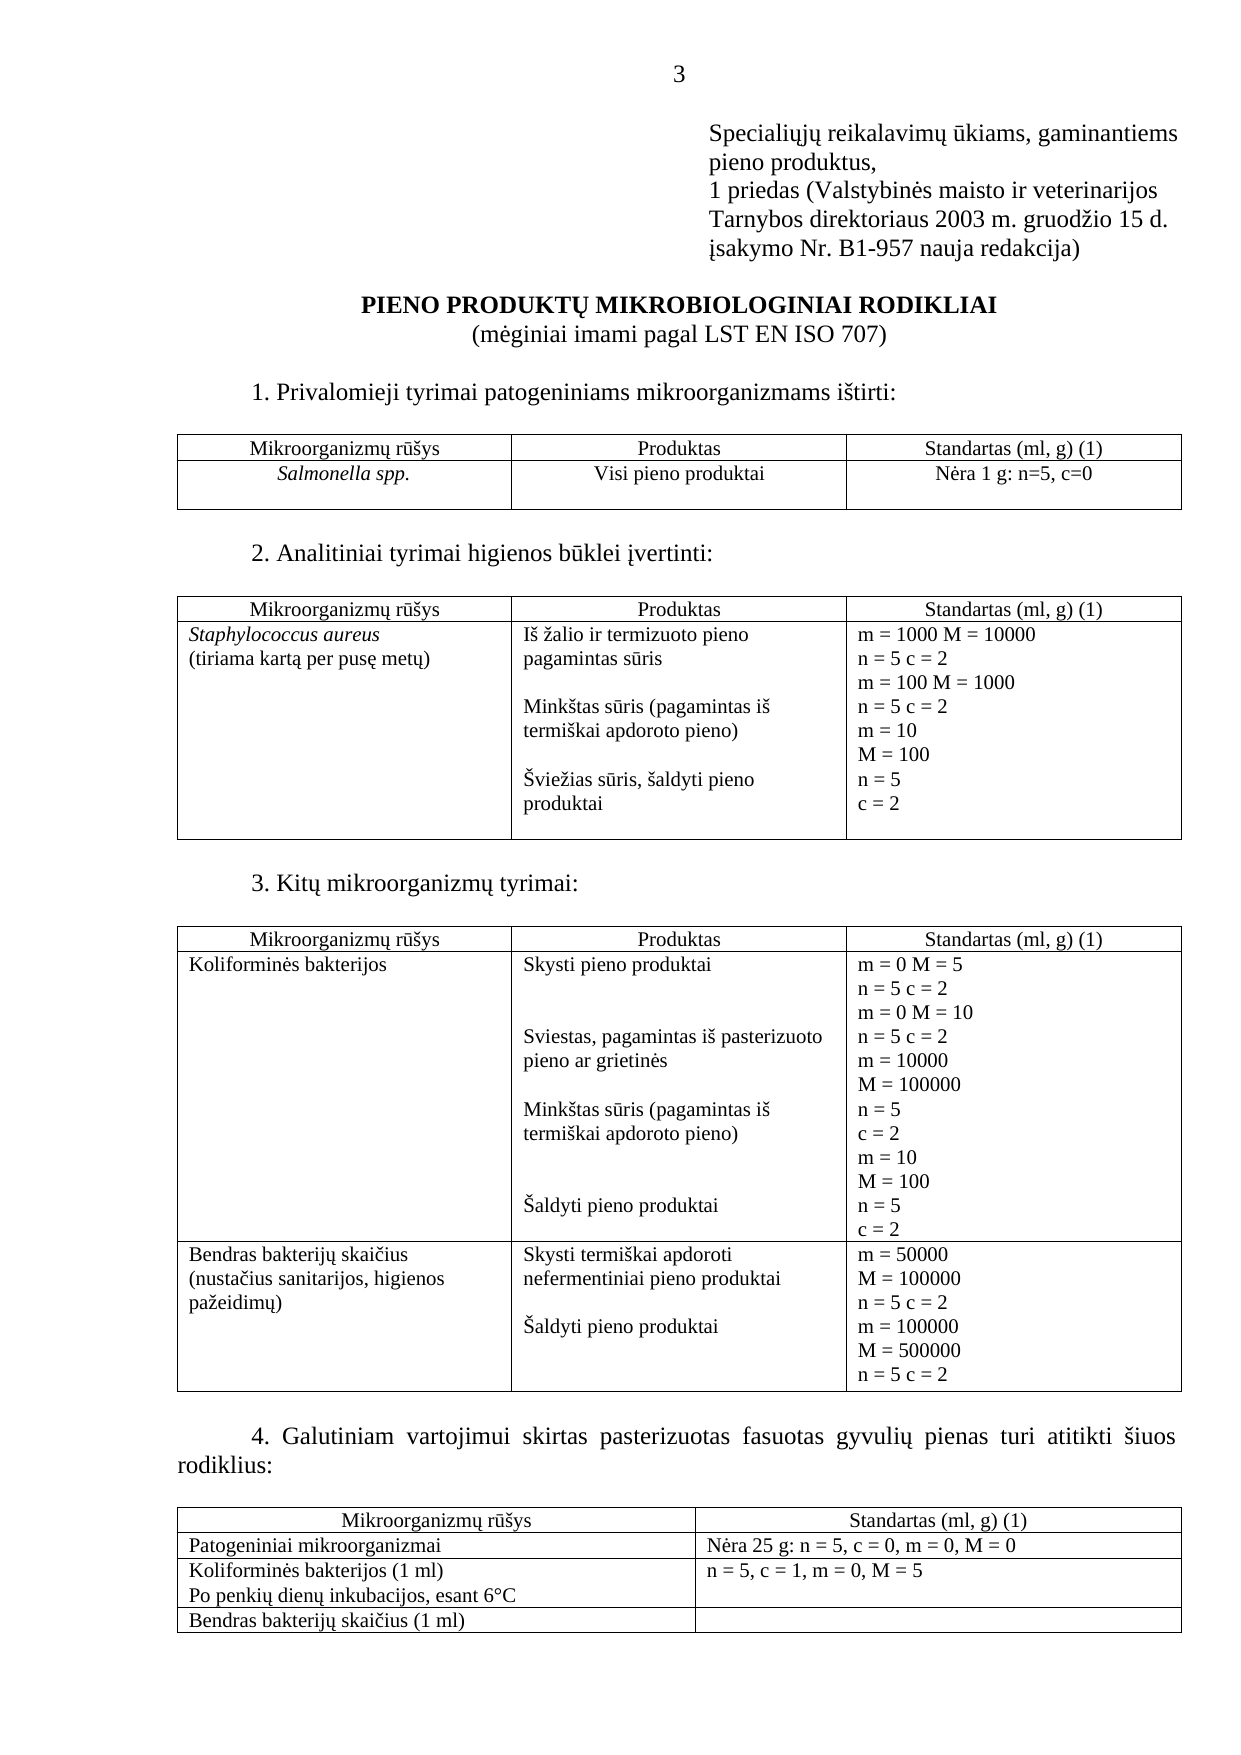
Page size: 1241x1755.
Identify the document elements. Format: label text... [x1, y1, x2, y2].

table_cell n = 5, c = 1, m = 0, M = 5 [696, 1559, 1181, 1607]
table_cell Nėra 1 g: n=5, c=0 [847, 461, 1181, 509]
text (mėginiai imami pagal LST EN ISO 707) [177, 319, 1181, 348]
table_header Mikroorganizmų rūšys [178, 435, 511, 459]
table_cell Skysti pieno produktai Sviestas, pagamintas iš pasterizuoto pieno ar grietinės Minkštas sūris (pagamintas iš termiškai apdoroto pieno) Šaldyti pieno produktai [512, 952, 846, 1241]
table_cell m = 50000 M = 100000 n = 5 c = 2 m = 100000 M = 500000 n = 5 c = 2 [847, 1242, 1181, 1391]
text 1. Privalomieji tyrimai patogeniniams mikroorganizmams ištirti: [177, 377, 1181, 406]
table_header Mikroorganizmų rūšys [178, 1508, 695, 1532]
table_cell Patogeniniai mikroorganizmai [178, 1533, 695, 1557]
text 1 priedas (Valstybinės maisto ir veterinarijos [709, 176, 1181, 204]
table_header Mikroorganizmų rūšys [178, 597, 511, 621]
text įsakymo Nr. B1-957 nauja redakcija) [709, 233, 1181, 262]
table_header Standartas (ml, g) (1) [847, 597, 1181, 621]
table_header Produktas [512, 597, 846, 621]
table_cell Koliforminės bakterijos [178, 952, 511, 1241]
text Tarnybos direktoriaus 2003 m. gruodžio 15 d. [709, 204, 1181, 233]
table_header Standartas (ml, g) (1) [847, 927, 1181, 951]
table_cell Bendras bakterijų skaičius (1 ml) [178, 1608, 695, 1632]
text Specialiųjų reikalavimų ūkiams, gaminantiems [709, 118, 1181, 147]
table_cell m = 0 M = 5 n = 5 c = 2 m = 0 M = 10 n = 5 c = 2 m = 10000 M = 100000 n = 5 c = 2 m = 10 M = 100 n = 5 c = 2 [847, 952, 1181, 1241]
table_cell Salmonella spp. [178, 461, 511, 509]
table_cell Bendras bakterijų skaičius (nustačius sanitarijos, higienos pažeidimų) [178, 1242, 511, 1391]
text pieno produktus, [709, 147, 1181, 176]
table_header Mikroorganizmų rūšys [178, 927, 511, 951]
text PIENO PRODUKTŲ MIKROBIOLOGINIAI RODIKLIAI [177, 291, 1181, 319]
table_header Produktas [512, 435, 846, 459]
table_header Produktas [512, 927, 846, 951]
table_cell Iš žalio ir termizuoto pieno pagamintas sūris Minkštas sūris (pagamintas iš termiškai apdoroto pieno) Šviežias sūris, šaldyti pieno produktai [512, 622, 846, 839]
text 4. Galutiniam vartojimui skirtas pasterizuotas fasuotas gyvulių pienas turi atitikti šiuos rodiklius: [177, 1421, 1177, 1478]
table_header Standartas (ml, g) (1) [847, 435, 1181, 459]
table_cell [696, 1608, 1181, 1632]
table_cell Nėra 25 g: n = 5, c = 0, m = 0, M = 0 [696, 1533, 1181, 1557]
table_cell Visi pieno produktai [512, 461, 846, 509]
table_cell Koliforminės bakterijos (1 ml) Po penkių dienų inkubacijos, esant 6°C [178, 1559, 695, 1607]
text 3. Kitų mikroorganizmų tyrimai: [177, 868, 1181, 897]
text 2. Analitiniai tyrimai higienos būklei įvertinti: [177, 538, 1181, 567]
table_cell m = 1000 M = 10000 n = 5 c = 2 m = 100 M = 1000 n = 5 c = 2 m = 10 M = 100 n = 5 c = 2 [847, 622, 1181, 839]
table_cell Skysti termiškai apdoroti nefermentiniai pieno produktai Šaldyti pieno produktai [512, 1242, 846, 1391]
table_header Standartas (ml, g) (1) [696, 1508, 1181, 1532]
table_cell Staphylococcus aureus (tiriama kartą per pusę metų) [178, 622, 511, 839]
